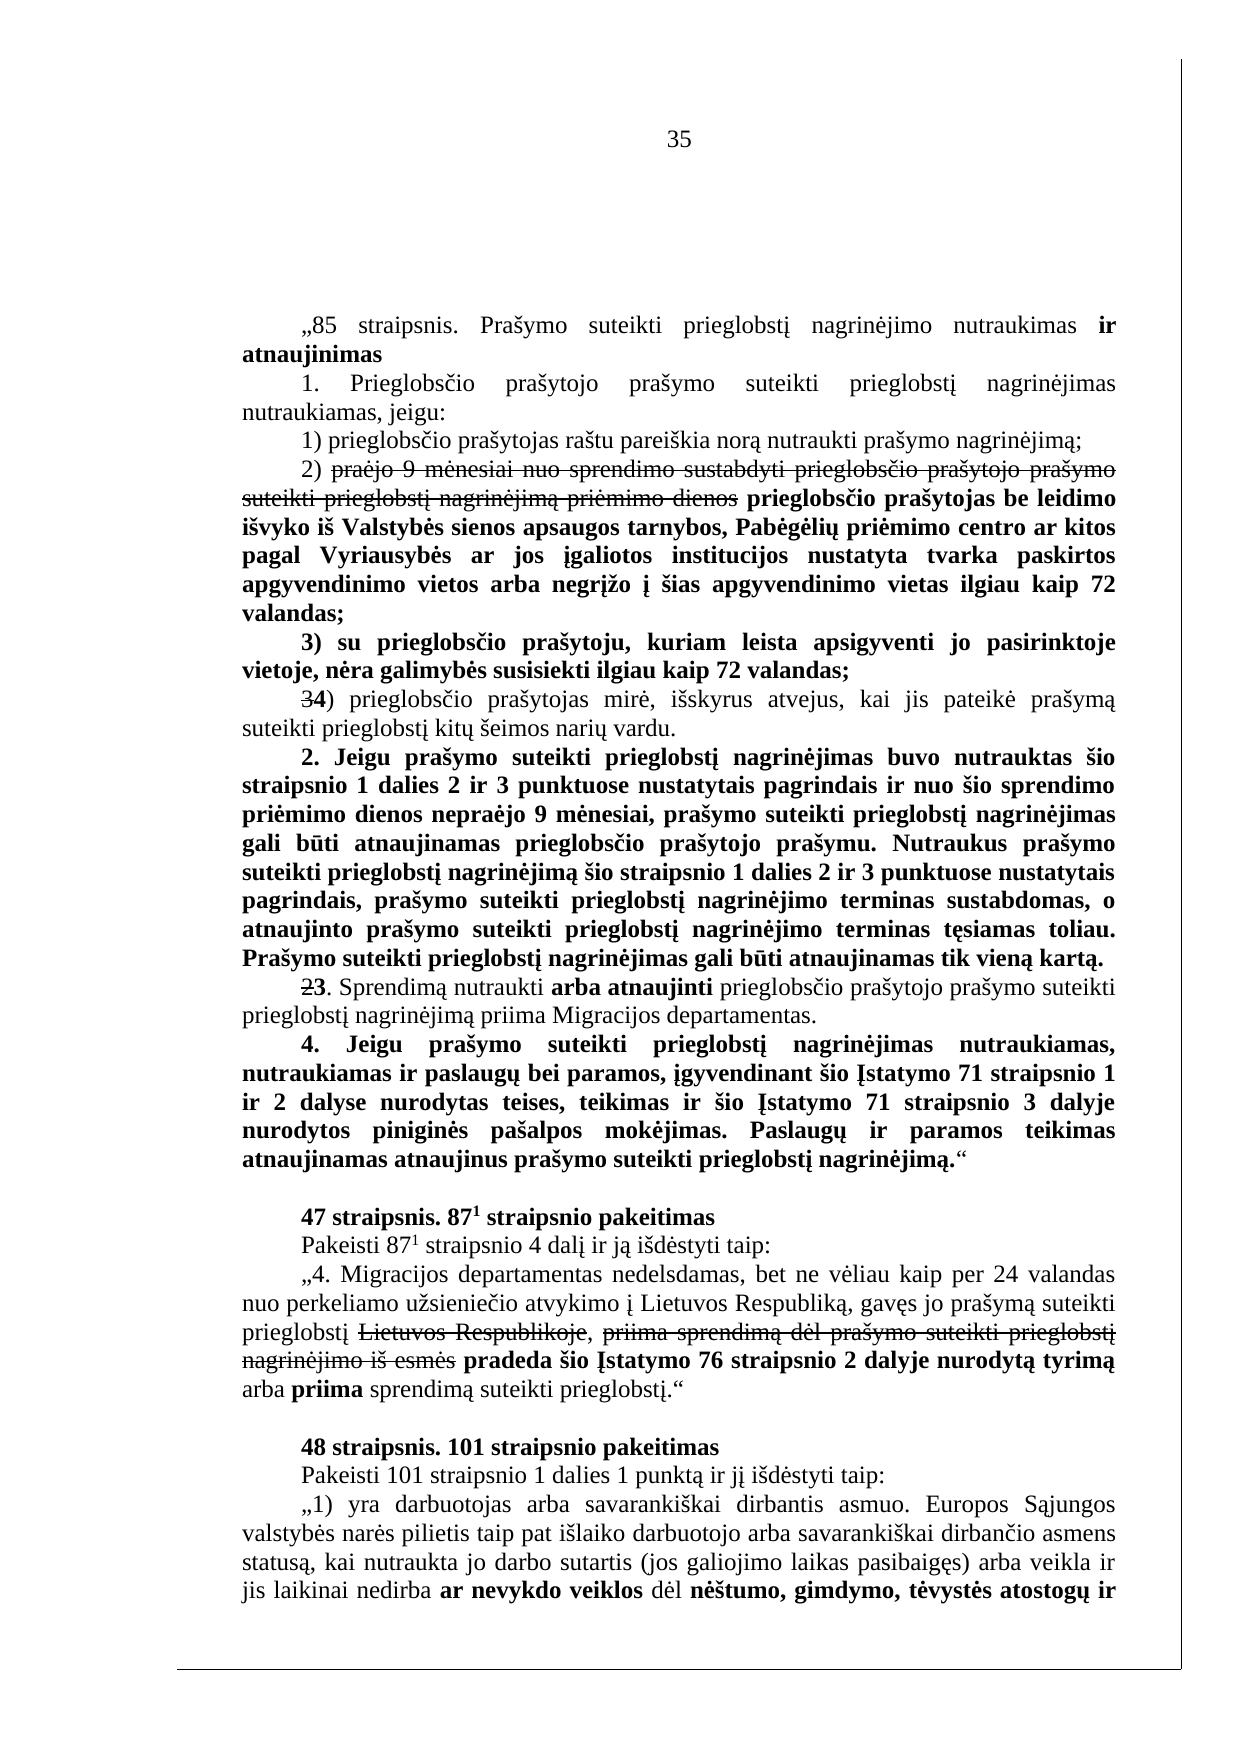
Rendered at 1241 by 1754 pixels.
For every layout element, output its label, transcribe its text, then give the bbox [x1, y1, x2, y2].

text „1) yra darbuotojas arba savarankiškai dirbantis asmuo. Europos Sąjungos valstybės narės pilietis taip pat išlaiko darbuotojo arba savarankiškai dirbančio asmens statusą, kai nutraukta jo darbo sutartis (jos galiojimo laikas pasibaigęs) arba veikla ir jis laikinai nedirba ar nevykdo veiklos dėl nėštumo, gimdymo, tėvystės atostogų ir [177, 1489, 1181, 1669]
text 4. Jeigu prašymo suteikti prieglobstį nagrinėjimas nutraukiamas, nutraukiamas ir paslaugų bei paramos, įgyvendinant šio Įstatymo 71 straipsnio 1 ir 2 dalyse nurodytas teises, teikimas ir šio Įstatymo 71 straipsnio 3 dalyje nurodytos piniginės pašalpos mokėjimas. Paslaugų ir paramos teikimas atnaujinamas atnaujinus prašymo suteikti prieglobstį nagrinėjimą.“ [177, 1029, 1181, 1173]
text Pakeisti 101 straipsnio 1 dalies 1 punktą ir jį išdėstyti taip: [177, 1460, 1181, 1489]
text 23. Sprendimą nutraukti arba atnaujinti prieglobsčio prašytojo prašymo suteikti prieglobstį nagrinėjimą priima Migracijos departamentas. [177, 972, 1181, 1029]
text 34) prieglobsčio prašytojas mirė, išskyrus atvejus, kai jis pateikė prašymą suteikti prieglobstį kitų šeimos narių vardu. [177, 684, 1181, 742]
text „85 straipsnis. Prašymo suteikti prieglobstį nagrinėjimo nutraukimas ir atnaujinimas [177, 246, 1181, 368]
text 47 straipsnis. 871 straipsnio pakeitimas [177, 1202, 1181, 1230]
text Pakeisti 871 straipsnio 4 dalį ir ją išdėstyti taip: [177, 1230, 1181, 1259]
text 2) praėjo 9 mėnesiai nuo sprendimo sustabdyti prieglobsčio prašytojo prašymo suteikti prieglobstį nagrinėjimą priėmimo dienos prieglobsčio prašytojas be leidimo išvyko iš Valstybės sienos apsaugos tarnybos, Pabėgėlių priėmimo centro ar kitos pagal Vyriausybės ar jos įgaliotos institucijos nustatyta tvarka paskirtos apgyvendinimo vietos arba negrįžo į šias apgyvendinimo vietas ilgiau kaip 72 valandas; [177, 454, 1181, 627]
text 3) su prieglobsčio prašytoju, kuriam leista apsigyventi jo pasirinktoje vietoje, nėra galimybės susisiekti ilgiau kaip 72 valandas; [177, 627, 1181, 684]
text 48 straipsnis. 101 straipsnio pakeitimas [177, 1432, 1181, 1460]
text 2. Jeigu prašymo suteikti prieglobstį nagrinėjimas buvo nutrauktas šio straipsnio 1 dalies 2 ir 3 punktuose nustatytais pagrindais ir nuo šio sprendimo priėmimo dienos nepraėjo 9 mėnesiai, prašymo suteikti prieglobstį nagrinėjimas gali būti atnaujinamas prieglobsčio prašytojo prašymu. Nutraukus prašymo suteikti prieglobstį nagrinėjimą šio straipsnio 1 dalies 2 ir 3 punktuose nustatytais pagrindais, prašymo suteikti prieglobstį nagrinėjimo terminas sustabdomas, o atnaujinto prašymo suteikti prieglobstį nagrinėjimo terminas tęsiamas toliau. Prašymo suteikti prieglobstį nagrinėjimas gali būti atnaujinamas tik vieną kartą. [177, 742, 1181, 972]
text 1. Prieglobsčio prašytojo prašymo suteikti prieglobstį nagrinėjimas nutraukiamas, jeigu: [177, 368, 1181, 425]
text 1) prieglobsčio prašytojas raštu pareiškia norą nutraukti prašymo nagrinėjimą; [177, 425, 1181, 454]
text „4. Migracijos departamentas nedelsdamas, bet ne vėliau kaip per 24 valandas nuo perkeliamo užsieniečio atvykimo į Lietuvos Respubliką, gavęs jo prašymą suteikti prieglobstį Lietuvos Respublikoje, priima sprendimą dėl prašymo suteikti prieglobstį nagrinėjimo iš esmės pradeda šio Įstatymo 76 straipsnio 2 dalyje nurodytą tyrimą arba priima sprendimą suteikti prieglobstį.“ [177, 1259, 1181, 1403]
